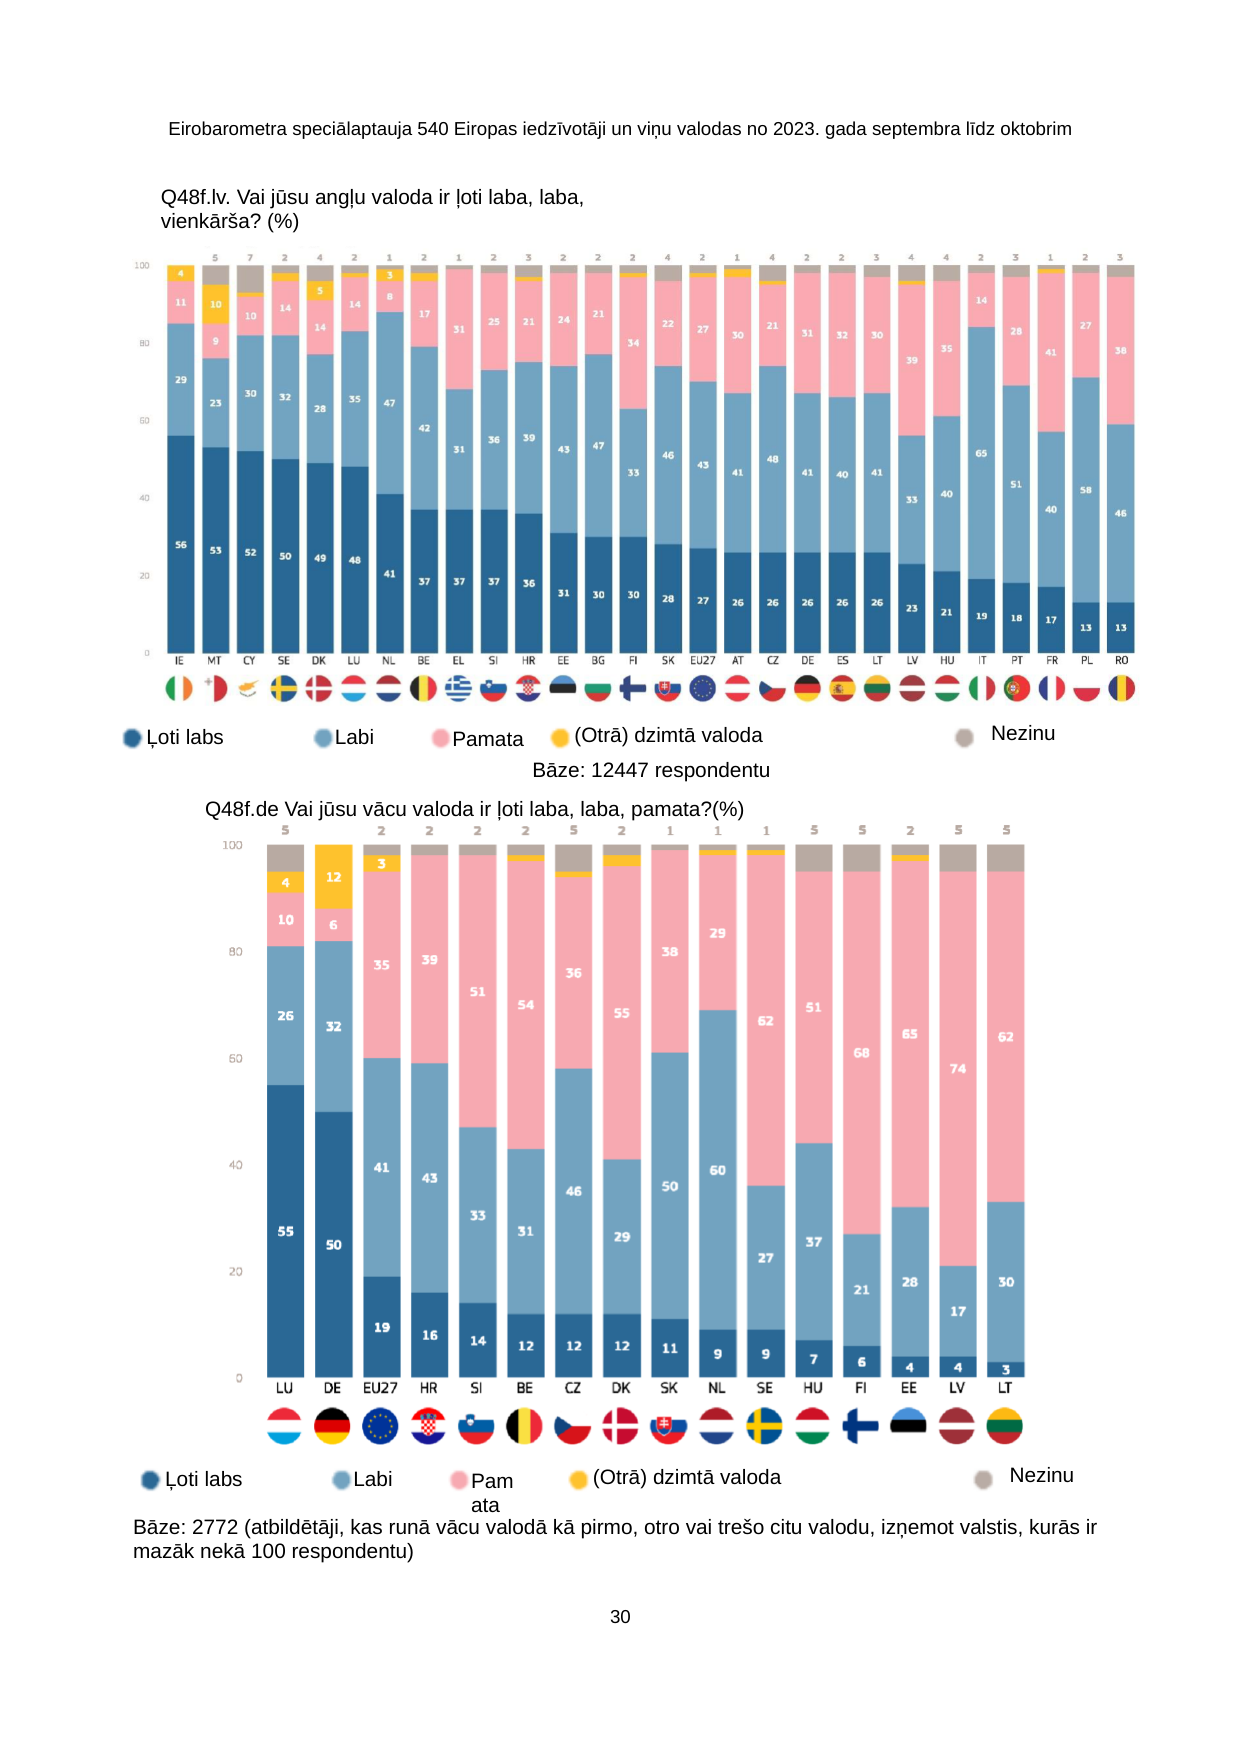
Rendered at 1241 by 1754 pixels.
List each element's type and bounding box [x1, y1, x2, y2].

picture [136, 1453, 995, 1493]
picture [118, 711, 976, 751]
picture [216, 818, 1033, 1450]
picture [122, 246, 1149, 706]
